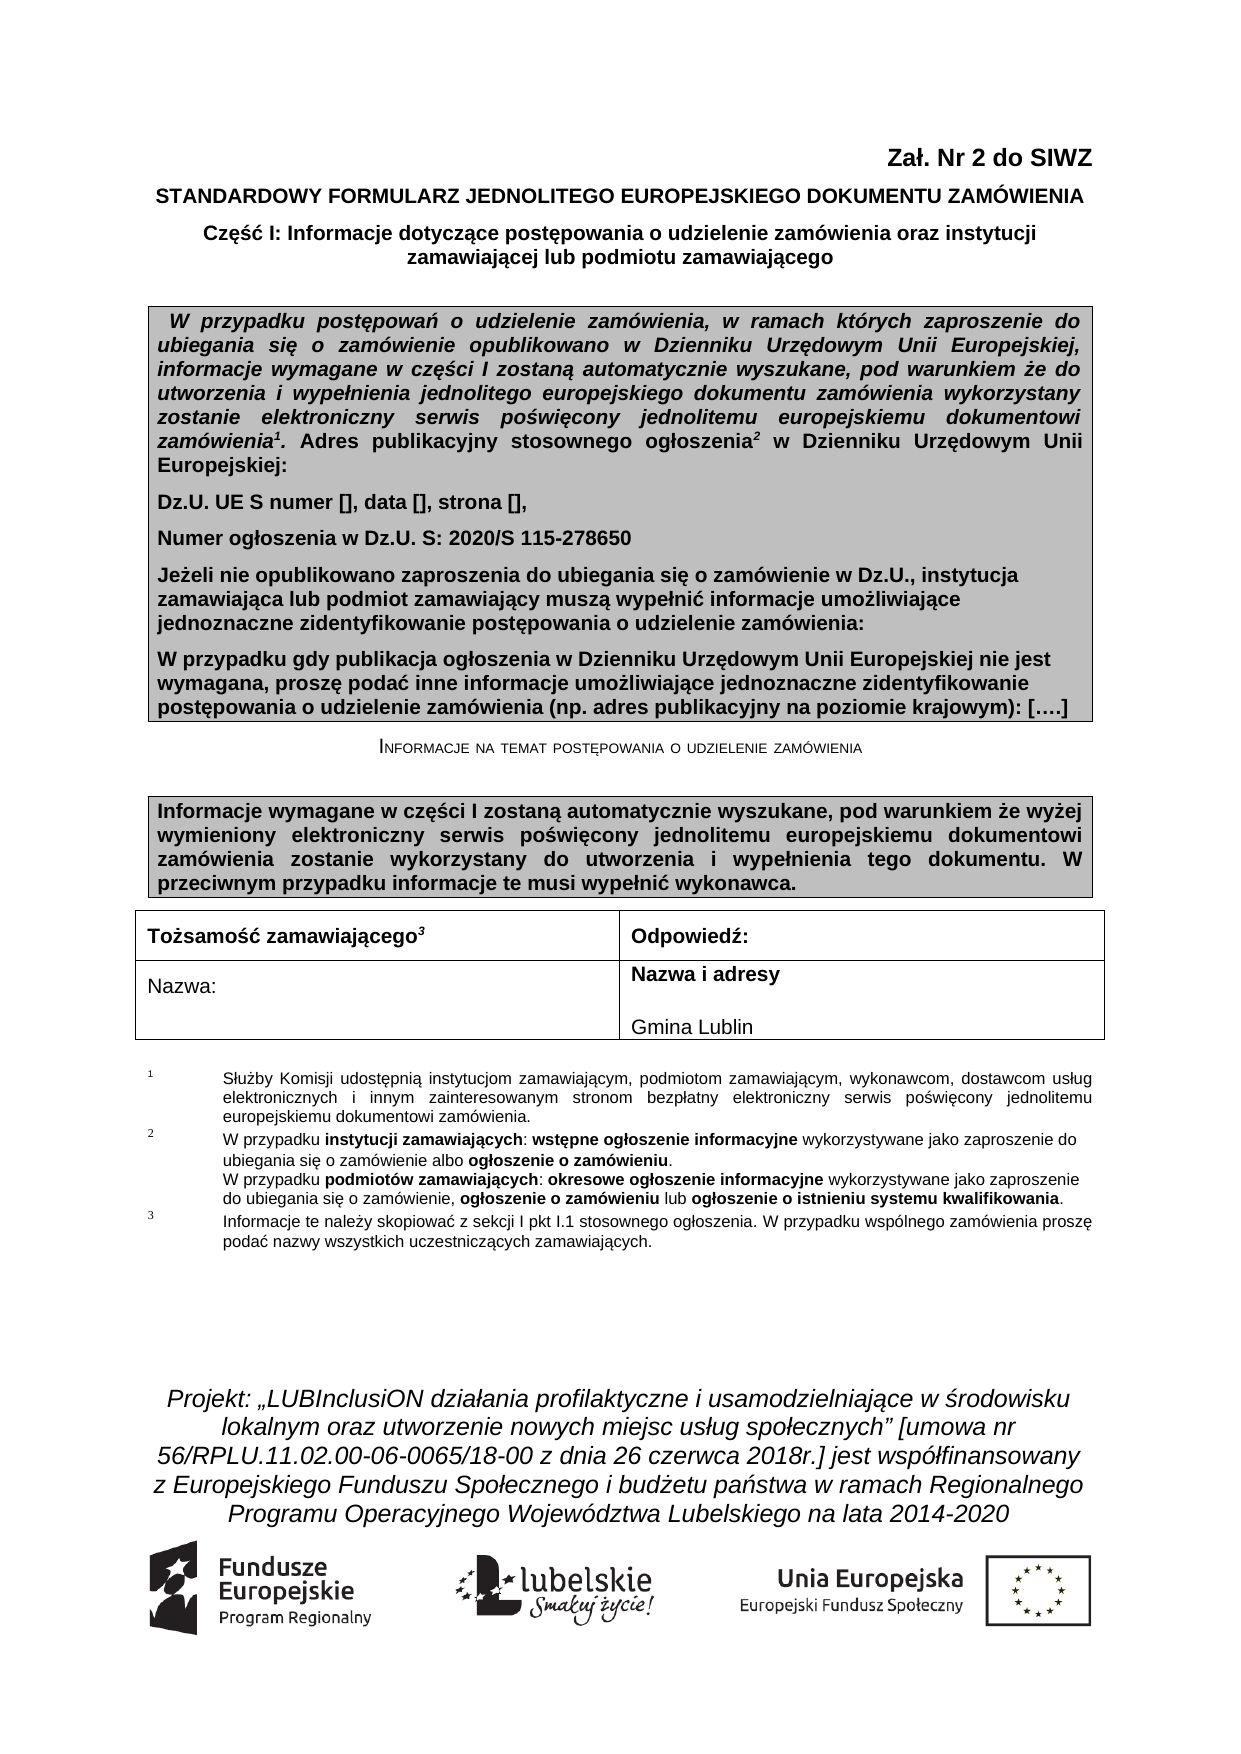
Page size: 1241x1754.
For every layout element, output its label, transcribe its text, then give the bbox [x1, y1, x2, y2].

table_cell Nazwa: [136, 961, 619, 1038]
text W przypadku postępowań o udzielenie zamówienia, w ramach których zaproszenie do ubiegania się o zamówienie opublikowano w Dzienniku Urzędowym Unii Europejskiej, informacje wymagane w części I zostaną automatycznie wyszukane, pod warunkiem że do utworzenia i wypełnienia jednolitego europejskiego dokumentu zamówienia wykorzystany zostanie elektroniczny serwis poświęcony jednolitemu europejskiemu dokumentowi zamówienia. Adres publikacyjny stosownego ogłoszenia w Dzienniku Urzędowym Unii Europejskiej: [149, 307, 1092, 477]
text W przypadku gdy publikacja ogłoszenia w Dzienniku Urzędowym Unii Europejskiej nie jest wymagana, proszę podać inne informacje umożliwiające jednoznaczne zidentyfikowanie postępowania o udzielenie zamówienia (np. adres publikacyjny na poziomie krajowym): [….] [149, 644, 1092, 721]
title Część I: Informacje dotyczące postępowania o udzielenie zamówienia oraz instytucji zamawiającej lub podmiotu zamawiającego [148, 221, 1093, 269]
table_header Tożsamość zamawiającego [136, 911, 619, 960]
title Informacje na temat postępowania o udzielenie zamówienia [148, 734, 1093, 758]
table_header Odpowiedź: [620, 911, 1104, 960]
text Informacje wymagane w części I zostaną automatycznie wyszukane, pod warunkiem że wyżej wymieniony elektroniczny serwis poświęcony jednolitemu europejskiemu dokumentowi zamówienia zostanie wykorzystany do utworzenia i wypełnienia tego dokumentu. W przeciwnym przypadku informacje te musi wypełnić wykonawca. [149, 797, 1092, 897]
text Służby Komisji udostępnią instytucjom zamawiającym, podmiotom zamawiającym, wykonawcom, dostawcom usług elektronicznych i innym zainteresowanym stronom bezpłatny elektroniczny serwis poświęcony jednolitemu europejskiemu dokumentowi zamówienia. [148, 1069, 1093, 1126]
text Numer ogłoszenia w Dz.U. S: 2020/S 115-278650 [149, 523, 1092, 550]
text W przypadku instytucji zamawiających: wstępne ogłoszenie informacyjne wykorzystywane jako zaproszenie do ubiegania się o zamówienie albo ogłoszenie o zamówieniu. W przypadku podmiotów zamawiających: okresowe ogłoszenie informacyjne wykorzystywane jako zaproszenie do ubiegania się o zamówienie, ogłoszenie o zamówieniu lub ogłoszenie o istnieniu systemu kwalifikowania. [148, 1126, 1093, 1208]
table_cell Nazwa i adresy Gmina Lublin [620, 961, 1104, 1038]
text Jeżeli nie opublikowano zaproszenia do ubiegania się o zamówienie w Dz.U., instytucja zamawiająca lub podmiot zamawiający muszą wypełnić informacje umożliwiające jednoznaczne zidentyfikowanie postępowania o udzielenie zamówienia: [149, 559, 1092, 634]
text Dz.U. UE S numer [], data [], strona [], [149, 486, 1092, 513]
text Standardowy formularz jednolitego europejskiego dokumentu zamówienia [148, 184, 1093, 208]
picture [147, 1539, 1092, 1636]
